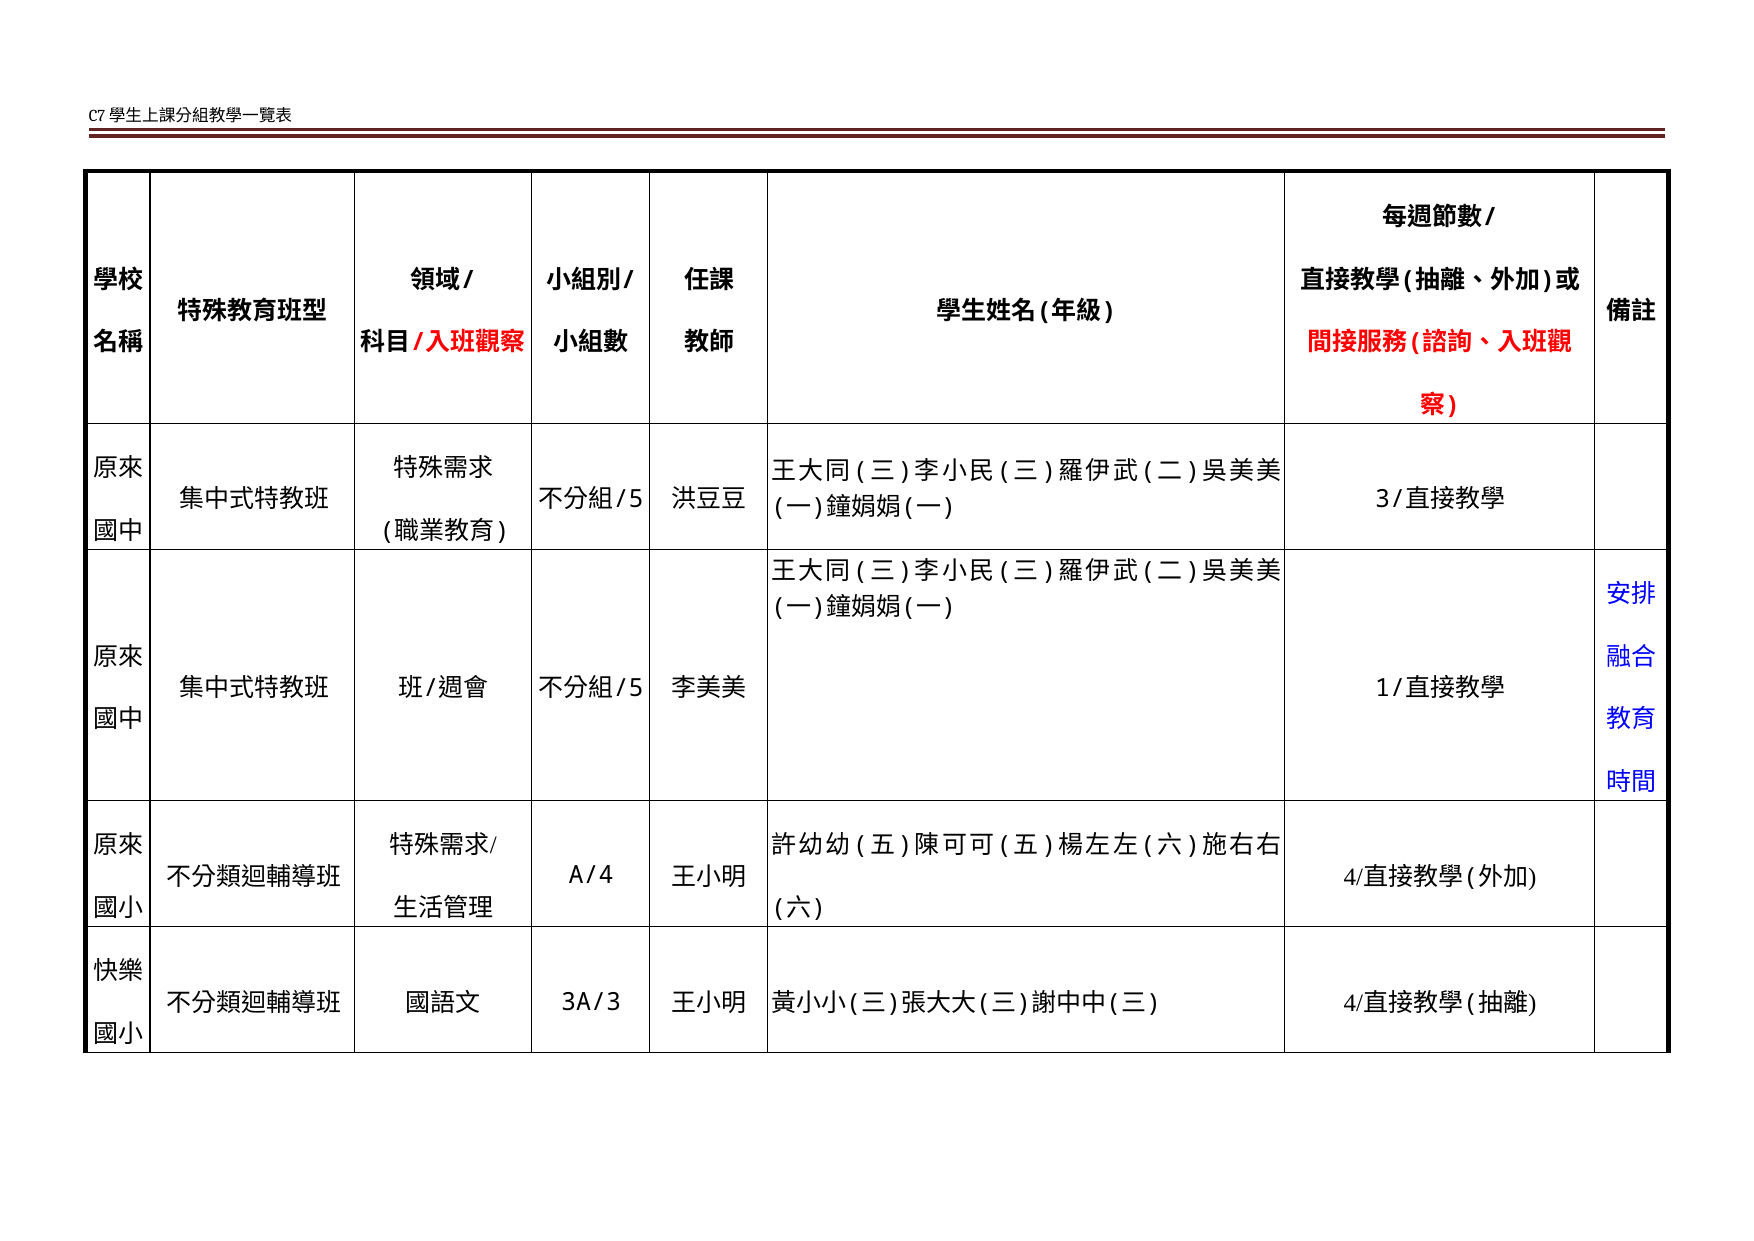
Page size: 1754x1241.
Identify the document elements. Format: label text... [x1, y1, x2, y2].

table_cell 3/直接教學 [1285, 424, 1594, 549]
table_cell 班/週會 [355, 550, 531, 800]
table_header 領域/ 科目/入班觀察 [355, 173, 531, 423]
table_header 小組別/ 小組數 [532, 173, 649, 423]
table_header 任課 教師 [650, 173, 767, 423]
table_cell 4/直接教學(外加) [1285, 801, 1594, 926]
table_header 備註 [1595, 173, 1666, 423]
table_cell 3A/3 [532, 927, 649, 1052]
table_cell 不分組/5 [532, 550, 649, 800]
table_cell 集中式特教班 [151, 424, 354, 549]
table_cell 特殊需求 (職業教育) [355, 424, 531, 549]
table_header 學校名稱 [88, 173, 149, 423]
table_cell [1595, 927, 1666, 1052]
table_cell 李美美 [650, 550, 767, 800]
table_cell 安排融合 教育時間 [1595, 550, 1666, 800]
table_cell 快樂國小 [88, 927, 149, 1052]
table_cell 王小明 [650, 927, 767, 1052]
table_cell 4/直接教學(抽離) [1285, 927, 1594, 1052]
table_cell 原來國中 [88, 550, 149, 800]
table_cell A/4 [532, 801, 649, 926]
table_cell 王大同(三)李小民(三)羅伊武(二)吳美美(一)鐘娟娟(一) [768, 550, 1284, 800]
table_header 特殊教育班型 [151, 173, 354, 423]
table_cell 不分類迴輔導班 [151, 927, 354, 1052]
table_header 學生姓名(年級) [768, 173, 1284, 423]
table_cell 黃小小(三)張大大(三)謝中中(三) [768, 927, 1284, 1052]
table_cell 原來國中 [88, 424, 149, 549]
table_cell 不分組/5 [532, 424, 649, 549]
table_cell [1595, 801, 1666, 926]
table_cell 洪豆豆 [650, 424, 767, 549]
table_cell 王小明 [650, 801, 767, 926]
table_header 每週節數/ 直接教學(抽離、外加)或 間接服務(諮詢、入班觀察) [1285, 173, 1594, 423]
table_cell 1/直接教學 [1285, 550, 1594, 800]
table_cell 集中式特教班 [151, 550, 354, 800]
table_cell 特殊需求/ 生活管理 [355, 801, 531, 926]
table_cell 王大同(三)李小民(三)羅伊武(二)吳美美(一)鐘娟娟(一) [768, 424, 1284, 549]
table_cell 原來國小 [88, 801, 149, 926]
table_cell 不分類迴輔導班 [151, 801, 354, 926]
table_cell [1595, 424, 1666, 549]
table_cell 國語文 [355, 927, 531, 1052]
table_cell 許幼幼(五)陳可可(五)楊左左(六)施右右(六) [768, 801, 1284, 926]
